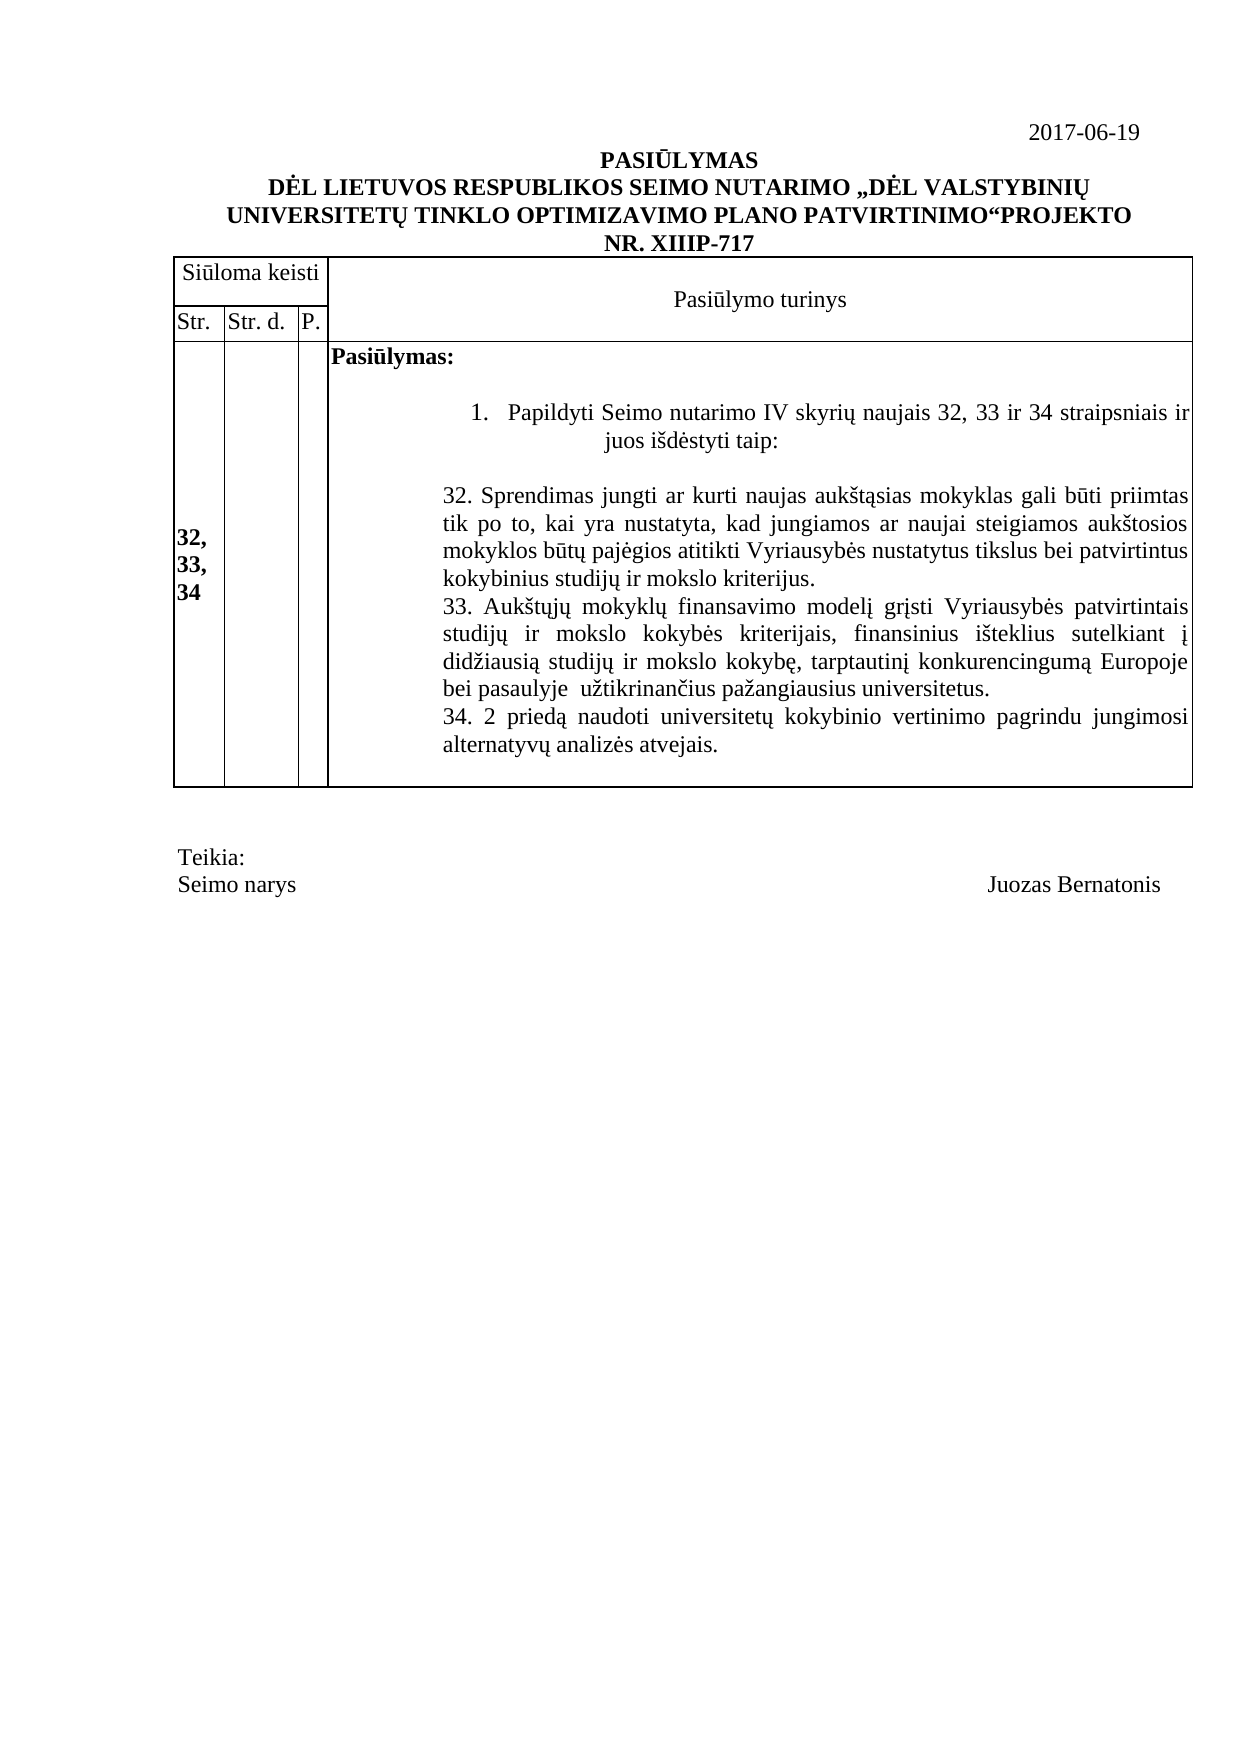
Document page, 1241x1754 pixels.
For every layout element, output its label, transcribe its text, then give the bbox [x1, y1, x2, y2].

table_cell Str. d. [225, 307, 298, 341]
table_header Siūloma keisti [175, 258, 327, 305]
table_cell [225, 342, 298, 786]
table_cell Str. [175, 307, 224, 341]
text NR. XIIIP-717 [177, 228, 1181, 256]
text Seimo narys Juozas Bernatonis [177, 870, 1181, 898]
table_cell [299, 342, 327, 786]
text DĖL LIETUVOS RESPUBLIKOS SEIMO NUTARIMO „DĖL VALSTYBINIŲ UNIVERSITETŲ TINKLO OPTIMIZAVIMO PLANO PATVIRTINIMO“PROJEKTO [177, 173, 1181, 228]
text Teikia: [177, 843, 1181, 870]
table_cell P. [299, 307, 327, 341]
text PASIŪLYMAS [177, 146, 1181, 173]
table_cell Pasiūlymas: Papildyti Seimo nutarimo IV skyrių naujais 32, 33 ir 34 straipsniais ir juos išdėstyti taip: 32. Sprendimas jungti ar kurti naujas aukštąsias mokyklas gali būti priimtas tik po to, kai yra nustatyta, kad jungiamos ar naujai steigiamos aukštosios mokyklos būtų pajėgios atitikti Vyriausybės nustatytus tikslus bei patvirtintus kokybinius studijų ir mokslo kriterijus. 33. Aukštųjų mokyklų finansavimo modelį grįsti Vyriausybės patvirtintais studijų ir mokslo kokybės kriterijais, finansinius išteklius sutelkiant į didžiausią studijų ir mokslo kokybę, tarptautinį konkurencingumą Europoje bei pasaulyje užtikrinančius pažangiausius universitetus. 34. 2 priedą naudoti universitetų kokybinio vertinimo pagrindu jungimosi alternatyvų analizės atvejais. [329, 342, 1192, 786]
text 2017-06-19 [852, 118, 1181, 146]
table_cell 32, 33, 34 [175, 342, 224, 786]
table_header Pasiūlymo turinys [329, 258, 1192, 341]
